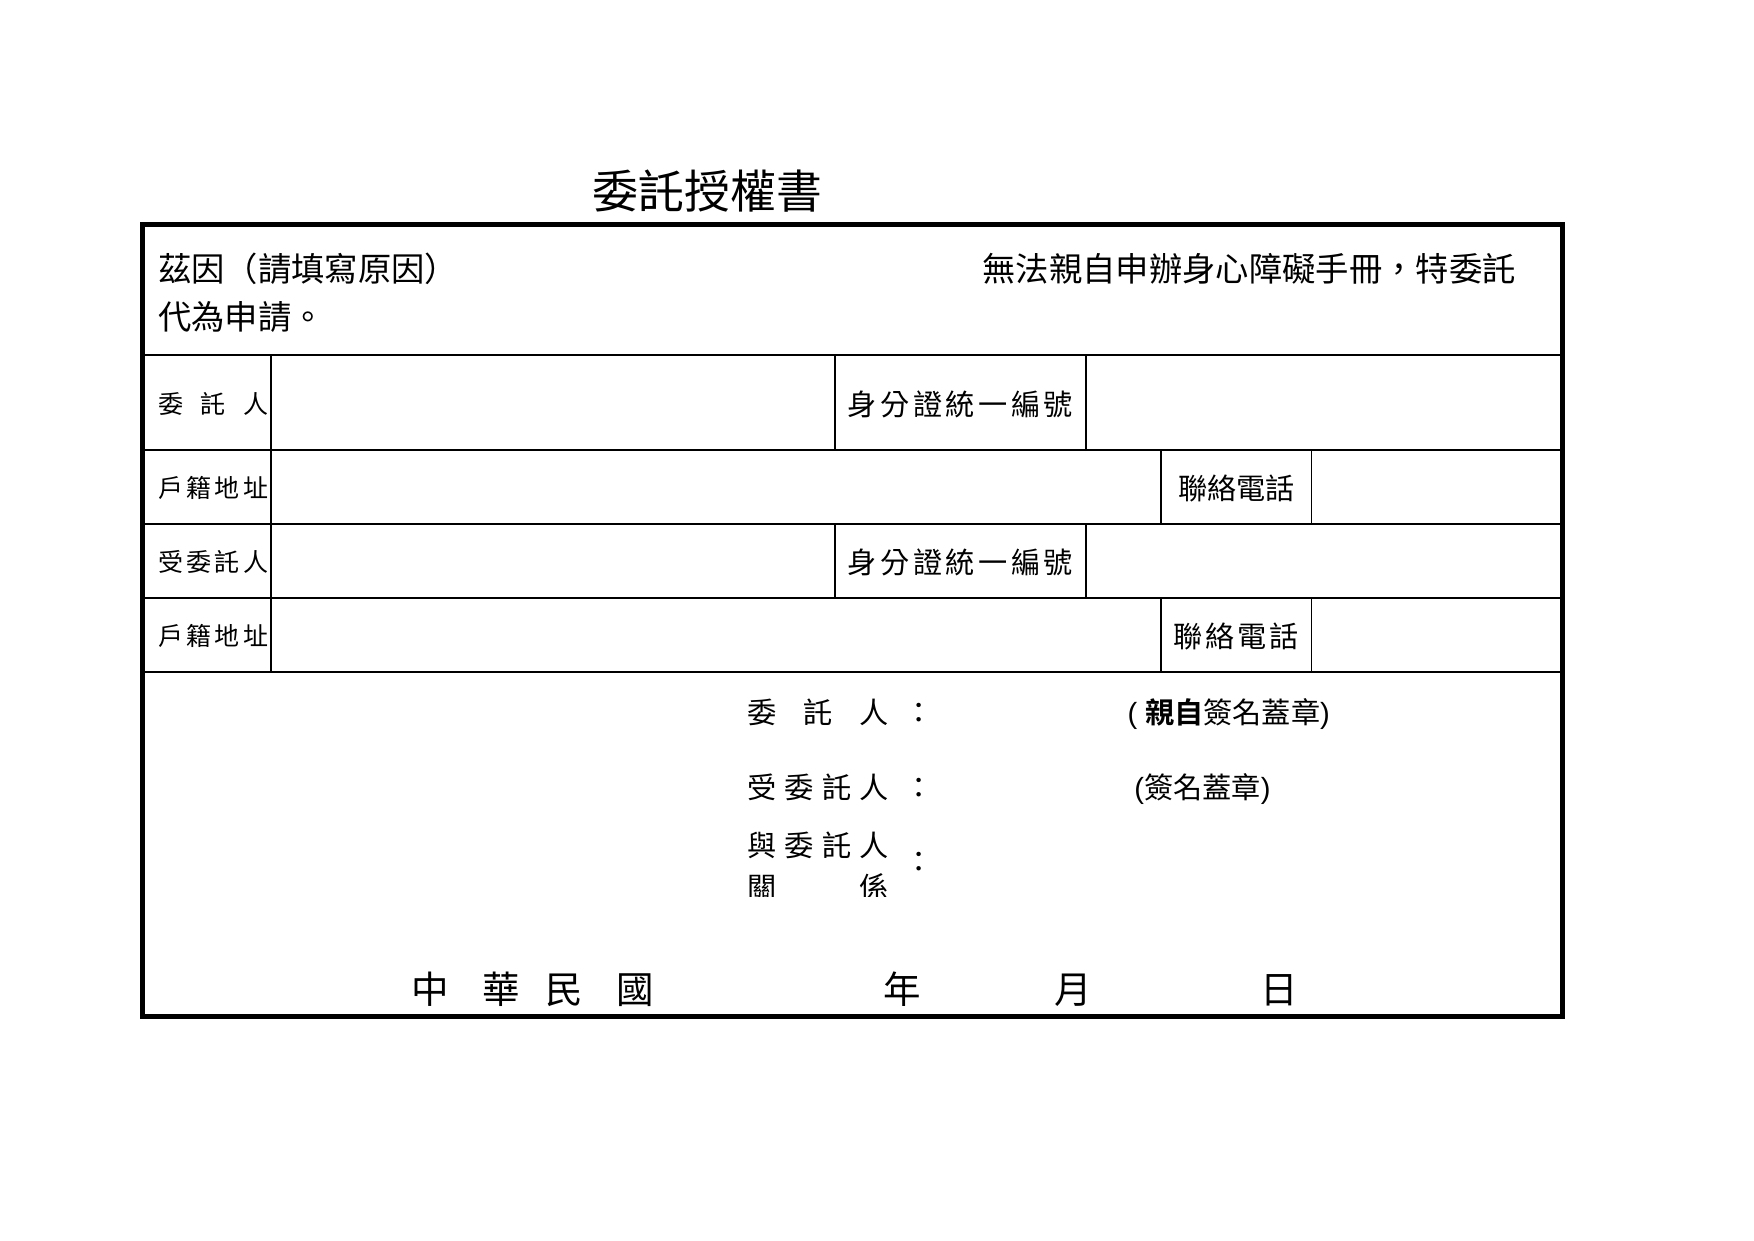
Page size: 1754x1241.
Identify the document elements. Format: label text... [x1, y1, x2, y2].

table_cell 身分證統一編號 [836, 356, 1085, 449]
table_cell ： [901, 749, 937, 822]
table_cell 委託人 [735, 673, 901, 748]
table_cell [272, 525, 834, 597]
table_cell 受委託人 [145, 525, 270, 597]
table_cell [272, 599, 1160, 671]
table_cell 受委託人 [735, 749, 901, 822]
table_cell ： [901, 823, 937, 896]
table_cell (簽名蓋章) [937, 749, 1560, 822]
table_cell 身分證統一編號 [836, 525, 1085, 597]
table_cell 中 華 民 國 年 月 日 [145, 896, 1560, 1014]
table_cell 戶籍地址 [145, 599, 270, 671]
table_cell [1087, 356, 1560, 449]
table_cell ( 親自簽名蓋章) [937, 673, 1560, 748]
table_cell 聯絡電話 [1162, 599, 1311, 671]
table_cell 茲因（請填寫原因） 無法親自申辦身心障礙手冊，特委託 代為申請。 [145, 227, 1560, 354]
table_cell 戶籍地址 [145, 451, 270, 523]
table_cell [1087, 525, 1560, 597]
table_cell [1312, 451, 1560, 523]
table_cell 聯絡電話 [1162, 451, 1311, 523]
table_cell [937, 823, 1560, 896]
table_cell [272, 356, 834, 449]
table_cell 與委託人關係 [735, 823, 901, 896]
table_header 委託授權書 [143, 156, 1563, 222]
table_cell [145, 823, 735, 896]
table_cell [145, 749, 735, 822]
table_cell ： [901, 673, 937, 748]
table_cell [272, 451, 1160, 523]
table_cell 委託人 [145, 356, 270, 449]
table_cell [1312, 599, 1560, 671]
table_cell [145, 673, 735, 748]
